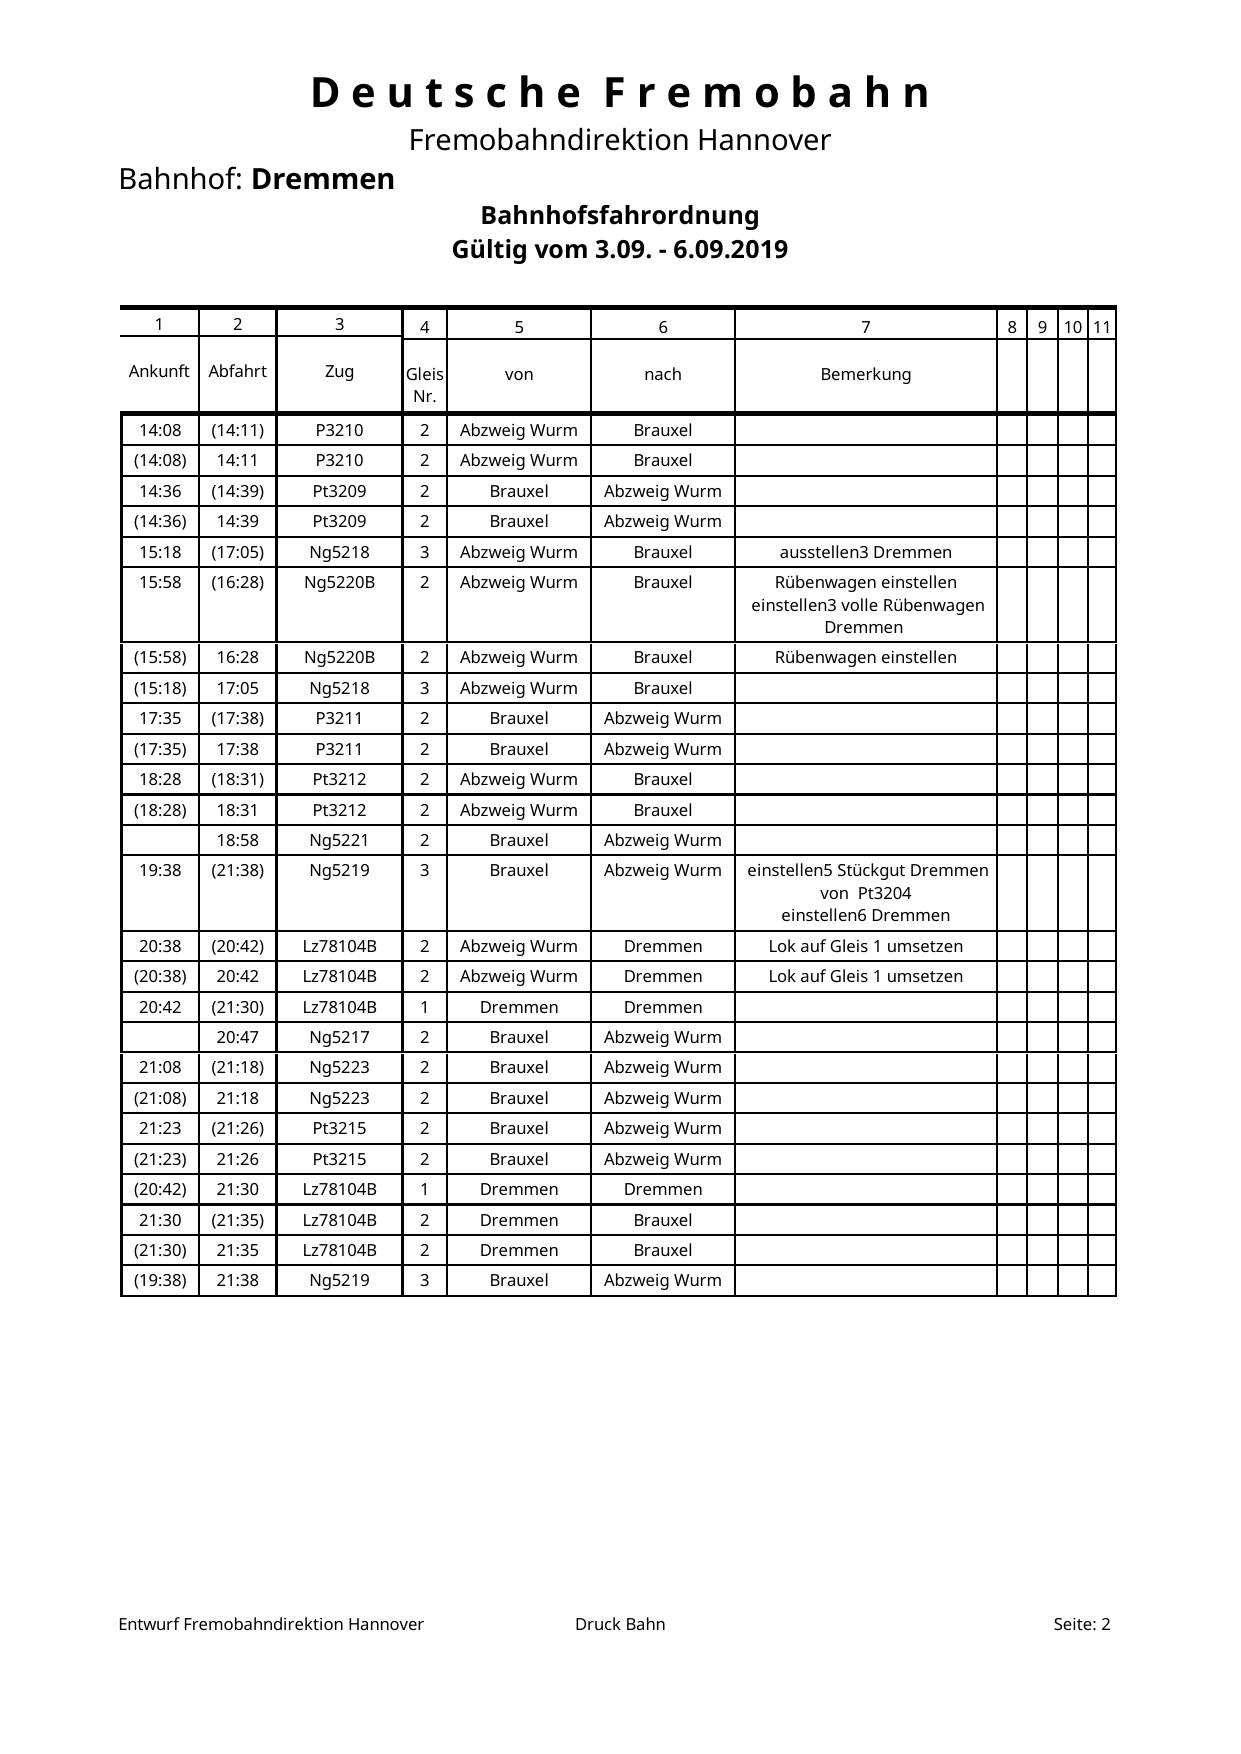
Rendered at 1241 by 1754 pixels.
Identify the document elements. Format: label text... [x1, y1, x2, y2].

table_cell Brauxel [448, 1266, 590, 1295]
table_cell [1089, 446, 1115, 475]
table_cell [736, 416, 996, 444]
table_cell 17:05 [200, 674, 275, 702]
table_cell [998, 1206, 1026, 1234]
table_cell [1028, 674, 1057, 702]
table_cell 21:30 [123, 1206, 198, 1234]
table_cell Abzweig Wurm [448, 932, 590, 960]
table_cell Lok auf Gleis 1 umsetzen [736, 932, 996, 960]
table_cell P3210 [278, 416, 401, 444]
table_cell Abzweig Wurm [592, 826, 734, 854]
table_cell Brauxel [592, 644, 734, 672]
table_cell [1089, 1023, 1115, 1051]
table_cell 1 [404, 1175, 446, 1203]
table_cell 21:18 [200, 1084, 275, 1112]
table_cell [1089, 1175, 1115, 1203]
table_cell [736, 507, 996, 536]
table_cell Pt3212 [278, 796, 401, 824]
table_cell Rübenwagen einstellen [736, 644, 996, 672]
table_cell [1028, 735, 1057, 763]
table_cell 3 [404, 1266, 446, 1295]
table_cell [1028, 416, 1057, 444]
table_cell 2 [404, 1054, 446, 1082]
table_cell [1028, 1084, 1057, 1112]
table_cell [1089, 856, 1115, 930]
table_cell Ng5219 [278, 1266, 401, 1295]
table_cell Brauxel [448, 735, 590, 763]
table_cell (20:42) [200, 932, 275, 960]
table_cell Dremmen [592, 932, 734, 960]
table_cell [998, 826, 1026, 854]
table_cell [1059, 856, 1087, 930]
table_cell [1059, 962, 1087, 991]
table_cell [736, 1023, 996, 1051]
table_cell Dremmen [592, 962, 734, 991]
table_cell Abzweig Wurm [592, 704, 734, 733]
table_cell 18:58 [200, 826, 275, 854]
table_cell (18:28) [123, 796, 198, 824]
table_cell [1059, 1054, 1087, 1082]
table_cell Abzweig Wurm [592, 477, 734, 505]
table_cell 1 [404, 993, 446, 1021]
table_header 11 [1089, 310, 1115, 338]
table_cell 2 [404, 962, 446, 991]
table_cell 3 [404, 538, 446, 566]
table_cell [1059, 993, 1087, 1021]
table_cell [736, 446, 996, 475]
table_header 5 von [448, 310, 590, 338]
table_cell P3210 [278, 446, 401, 475]
table_cell Brauxel [592, 796, 734, 824]
table_cell [736, 1084, 996, 1112]
table_cell Dremmen [448, 1236, 590, 1264]
table_cell Abzweig Wurm [448, 674, 590, 702]
table_cell Brauxel [592, 446, 734, 475]
table_header [1059, 340, 1087, 411]
table_cell 2 [404, 735, 446, 763]
table_cell Brauxel [592, 568, 734, 641]
table_cell [1059, 446, 1087, 475]
table_cell [1089, 962, 1115, 991]
table_cell [998, 568, 1026, 641]
table_cell (14:11) [200, 416, 275, 444]
table_cell 2 [404, 826, 446, 854]
table_cell Dremmen [592, 1175, 734, 1203]
table_cell [1059, 932, 1087, 960]
table_cell ausstellen3 Dremmen [736, 538, 996, 566]
table_cell [1059, 826, 1087, 854]
table_cell [998, 932, 1026, 960]
table_cell Abzweig Wurm [448, 644, 590, 672]
table_cell [1028, 1266, 1057, 1295]
table_cell Brauxel [448, 1084, 590, 1112]
table_cell 2 [404, 644, 446, 672]
table_cell (17:35) [123, 735, 198, 763]
table_cell Brauxel [448, 704, 590, 733]
table_cell 19:38 [123, 856, 198, 930]
table_header 5 von [448, 340, 590, 411]
table_cell Lz78104B [278, 1175, 401, 1203]
table_cell Brauxel [592, 1206, 734, 1234]
table_cell [1089, 1114, 1115, 1143]
table_cell [998, 704, 1026, 733]
table_cell Ng5220B [278, 568, 401, 641]
table_cell (14:36) [123, 507, 198, 536]
table_header 1 Ankunft [120, 337, 198, 411]
table_cell [1028, 538, 1057, 566]
table_cell (19:38) [123, 1266, 198, 1295]
table_header 3 Zug [278, 337, 401, 411]
table_cell [1089, 507, 1115, 536]
table_cell Lz78104B [278, 962, 401, 991]
table_cell 17:35 [123, 704, 198, 733]
table_cell [736, 1114, 996, 1143]
table_cell [1028, 1114, 1057, 1143]
table_cell Abzweig Wurm [448, 538, 590, 566]
table_cell [736, 674, 996, 702]
table_cell 14:39 [200, 507, 275, 536]
table_cell Abzweig Wurm [448, 765, 590, 793]
table_cell [998, 1145, 1026, 1173]
table_cell [1089, 1084, 1115, 1112]
table_cell [1089, 1266, 1115, 1295]
table_cell (21:08) [123, 1084, 198, 1112]
table_cell Pt3215 [278, 1145, 401, 1173]
table_cell [998, 446, 1026, 475]
table_cell (21:26) [200, 1114, 275, 1143]
table_cell Abzweig Wurm [448, 568, 590, 641]
table_cell Brauxel [448, 507, 590, 536]
table_cell 18:31 [200, 796, 275, 824]
table_cell (21:23) [123, 1145, 198, 1173]
table_cell Abzweig Wurm [592, 1084, 734, 1112]
table_cell [1089, 765, 1115, 793]
table_cell [1028, 796, 1057, 824]
table_cell [1028, 446, 1057, 475]
table_header 2 Abfahrt [200, 337, 275, 411]
table_cell [736, 765, 996, 793]
table_cell [1059, 765, 1087, 793]
table_header [1089, 340, 1115, 411]
table_cell Ng5218 [278, 674, 401, 702]
table_cell [123, 826, 198, 854]
table_cell [1089, 735, 1115, 763]
table_cell [1028, 477, 1057, 505]
table_cell Ng5220B [278, 644, 401, 672]
table_cell 14:11 [200, 446, 275, 475]
table_cell (15:18) [123, 674, 198, 702]
table_cell 2 [404, 477, 446, 505]
table_cell 20:42 [123, 993, 198, 1021]
table_cell [1028, 704, 1057, 733]
table_cell 2 [404, 1084, 446, 1112]
table_cell [1059, 796, 1087, 824]
table_cell 21:35 [200, 1236, 275, 1264]
table_cell [1028, 962, 1057, 991]
table_cell [1059, 568, 1087, 641]
table_cell 14:08 [123, 416, 198, 444]
table_cell 2 [404, 1145, 446, 1173]
table_cell Dremmen [448, 1206, 590, 1234]
table_cell (14:39) [200, 477, 275, 505]
table_cell [1089, 704, 1115, 733]
table_cell [1089, 1145, 1115, 1173]
table_cell 2 [404, 796, 446, 824]
table_cell [1059, 644, 1087, 672]
table_cell Pt3212 [278, 765, 401, 793]
table_cell [1089, 1206, 1115, 1234]
table_header 4 Gleis Nr. [404, 310, 446, 338]
table_cell [1089, 993, 1115, 1021]
table_cell [998, 1023, 1026, 1051]
table_cell [736, 1054, 996, 1082]
table_cell [1059, 416, 1087, 444]
table_cell [1089, 538, 1115, 566]
table_cell [736, 826, 996, 854]
table_cell Lz78104B [278, 993, 401, 1021]
table_cell Rübenwagen einstellen einstellen3 volle Rübenwagen Dremmen [736, 568, 996, 641]
table_cell [998, 796, 1026, 824]
table_cell 20:47 [200, 1023, 275, 1051]
table_cell 2 [404, 1023, 446, 1051]
table_cell Ng5221 [278, 826, 401, 854]
table_cell [1059, 1266, 1087, 1295]
table_cell (21:30) [123, 1236, 198, 1264]
table_cell (14:08) [123, 446, 198, 475]
table_cell P3211 [278, 704, 401, 733]
table_cell [998, 856, 1026, 930]
table_cell 2 [404, 704, 446, 733]
table_cell [736, 735, 996, 763]
table_cell [1089, 644, 1115, 672]
table_cell Lok auf Gleis 1 umsetzen [736, 962, 996, 991]
table_header 7 Bemerkung [736, 340, 996, 411]
table_cell 21:30 [200, 1175, 275, 1203]
table_cell [736, 704, 996, 733]
table_cell [1028, 1206, 1057, 1234]
table_cell P3211 [278, 735, 401, 763]
table_cell [1089, 796, 1115, 824]
table_cell Brauxel [448, 477, 590, 505]
table_cell 15:18 [123, 538, 198, 566]
table_cell [998, 1266, 1026, 1295]
table_cell [736, 796, 996, 824]
table_cell Abzweig Wurm [448, 962, 590, 991]
table_cell [1028, 1145, 1057, 1173]
table_header 6 nach [592, 340, 734, 411]
table_cell [1059, 1023, 1087, 1051]
table_cell 21:38 [200, 1266, 275, 1295]
table_header [1028, 340, 1057, 411]
table_cell [1028, 932, 1057, 960]
table_header 2 Abfahrt [200, 310, 275, 335]
table_cell [736, 477, 996, 505]
table_cell Abzweig Wurm [592, 1145, 734, 1173]
table_cell Brauxel [448, 856, 590, 930]
table_cell Dremmen [448, 1175, 590, 1203]
table_cell (21:30) [200, 993, 275, 1021]
table_header 7 Bemerkung [736, 310, 996, 338]
table_cell Brauxel [448, 826, 590, 854]
table_cell [1089, 1236, 1115, 1264]
table_cell Brauxel [448, 1114, 590, 1143]
table_header 8 [998, 310, 1026, 338]
table_cell Brauxel [448, 1145, 590, 1173]
table_cell [736, 1206, 996, 1234]
table_cell 17:38 [200, 735, 275, 763]
table_cell Ng5223 [278, 1084, 401, 1112]
table_cell [1059, 735, 1087, 763]
table_cell Abzweig Wurm [592, 1266, 734, 1295]
table_cell Ng5217 [278, 1023, 401, 1051]
table_cell Ng5219 [278, 856, 401, 930]
table_cell [1059, 477, 1087, 505]
table_cell (17:05) [200, 538, 275, 566]
table_header 3 Zug [278, 310, 401, 335]
table_cell [1028, 826, 1057, 854]
table_cell [1059, 1206, 1087, 1234]
table_cell [998, 1114, 1026, 1143]
table_cell Lz78104B [278, 1206, 401, 1234]
table_cell [998, 1236, 1026, 1264]
table_cell (20:42) [123, 1175, 198, 1203]
table_cell Brauxel [592, 674, 734, 702]
table_cell [998, 735, 1026, 763]
table_cell (21:38) [200, 856, 275, 930]
table_header 6 nach [592, 310, 734, 338]
table_cell [998, 538, 1026, 566]
table_cell [736, 1175, 996, 1203]
table_cell Brauxel [448, 1023, 590, 1051]
table_cell [998, 765, 1026, 793]
table_cell 16:28 [200, 644, 275, 672]
table_cell (18:31) [200, 765, 275, 793]
table_cell Brauxel [592, 765, 734, 793]
table_cell [1059, 507, 1087, 536]
table_cell Abzweig Wurm [448, 796, 590, 824]
table_cell [1059, 1236, 1087, 1264]
table_cell 2 [404, 416, 446, 444]
table_cell Pt3209 [278, 507, 401, 536]
table_cell [736, 1145, 996, 1173]
table_cell Abzweig Wurm [448, 416, 590, 444]
table_cell [1059, 1145, 1087, 1173]
table_cell 14:36 [123, 477, 198, 505]
table_cell [1059, 1114, 1087, 1143]
table_cell [998, 477, 1026, 505]
table_cell [736, 1236, 996, 1264]
table_cell [1059, 704, 1087, 733]
table_cell [1028, 1236, 1057, 1264]
table_cell 2 [404, 765, 446, 793]
table_cell 2 [404, 1114, 446, 1143]
table_cell [1089, 826, 1115, 854]
table_header 4 Gleis Nr. [404, 340, 446, 411]
table_cell Ng5218 [278, 538, 401, 566]
table_cell Pt3215 [278, 1114, 401, 1143]
table_cell Ng5223 [278, 1054, 401, 1082]
table_cell einstellen5 Stückgut Dremmen von Pt3204 einstellen6 Dremmen [736, 856, 996, 930]
table_cell 2 [404, 507, 446, 536]
table_cell [998, 993, 1026, 1021]
table_cell [1028, 1023, 1057, 1051]
table_cell [736, 993, 996, 1021]
table_cell [1089, 416, 1115, 444]
table_cell Pt3209 [278, 477, 401, 505]
table_header 10 [1059, 310, 1087, 338]
table_cell Dremmen [448, 993, 590, 1021]
table_cell [1089, 932, 1115, 960]
table_cell 20:42 [200, 962, 275, 991]
table_cell Abzweig Wurm [592, 1023, 734, 1051]
table_cell Abzweig Wurm [592, 735, 734, 763]
table_cell [1028, 568, 1057, 641]
table_cell 2 [404, 446, 446, 475]
table_cell [998, 507, 1026, 536]
table_cell [736, 1266, 996, 1295]
table_header [998, 340, 1026, 411]
table_cell Dremmen [592, 993, 734, 1021]
table_cell [1028, 644, 1057, 672]
table_cell [1059, 674, 1087, 702]
table_cell [1028, 765, 1057, 793]
table_cell 3 [404, 856, 446, 930]
table_cell 3 [404, 674, 446, 702]
table_cell [1028, 993, 1057, 1021]
table_cell 20:38 [123, 932, 198, 960]
table_cell [1089, 477, 1115, 505]
table_cell Abzweig Wurm [448, 446, 590, 475]
table_cell 18:28 [123, 765, 198, 793]
table_cell Brauxel [592, 538, 734, 566]
table_cell (20:38) [123, 962, 198, 991]
table_cell [1059, 1175, 1087, 1203]
table_cell 21:26 [200, 1145, 275, 1173]
table_cell (21:18) [200, 1054, 275, 1082]
table_cell [1059, 1084, 1087, 1112]
table_cell [998, 1054, 1026, 1082]
table_cell (16:28) [200, 568, 275, 641]
table_cell 21:23 [123, 1114, 198, 1143]
table_cell [998, 644, 1026, 672]
table_cell [1028, 1175, 1057, 1203]
table_cell Abzweig Wurm [592, 507, 734, 536]
table_cell Abzweig Wurm [592, 1054, 734, 1082]
table_cell Abzweig Wurm [592, 1114, 734, 1143]
table_cell [998, 674, 1026, 702]
table_cell Brauxel [592, 1236, 734, 1264]
table_cell [1089, 674, 1115, 702]
table_cell [1028, 1054, 1057, 1082]
table_cell Abzweig Wurm [592, 856, 734, 930]
table_cell 2 [404, 1206, 446, 1234]
table_cell 2 [404, 568, 446, 641]
table_cell (15:58) [123, 644, 198, 672]
table_cell Lz78104B [278, 1236, 401, 1264]
table_cell 21:08 [123, 1054, 198, 1082]
table_cell Brauxel [448, 1054, 590, 1082]
table_cell [123, 1023, 198, 1051]
table_cell [1028, 856, 1057, 930]
table_cell (17:38) [200, 704, 275, 733]
table_cell [1089, 568, 1115, 641]
table_header 9 [1028, 310, 1057, 338]
table_cell [1089, 1054, 1115, 1082]
table_header 1 Ankunft [120, 310, 198, 335]
table_cell [998, 962, 1026, 991]
table_cell 15:58 [123, 568, 198, 641]
table_cell [998, 1175, 1026, 1203]
table_cell Lz78104B [278, 932, 401, 960]
table_cell [1028, 507, 1057, 536]
table_cell [1059, 538, 1087, 566]
table_cell 2 [404, 1236, 446, 1264]
table_cell [998, 1084, 1026, 1112]
table_cell [998, 416, 1026, 444]
table_cell Brauxel [592, 416, 734, 444]
table_cell 2 [404, 932, 446, 960]
table_cell (21:35) [200, 1206, 275, 1234]
